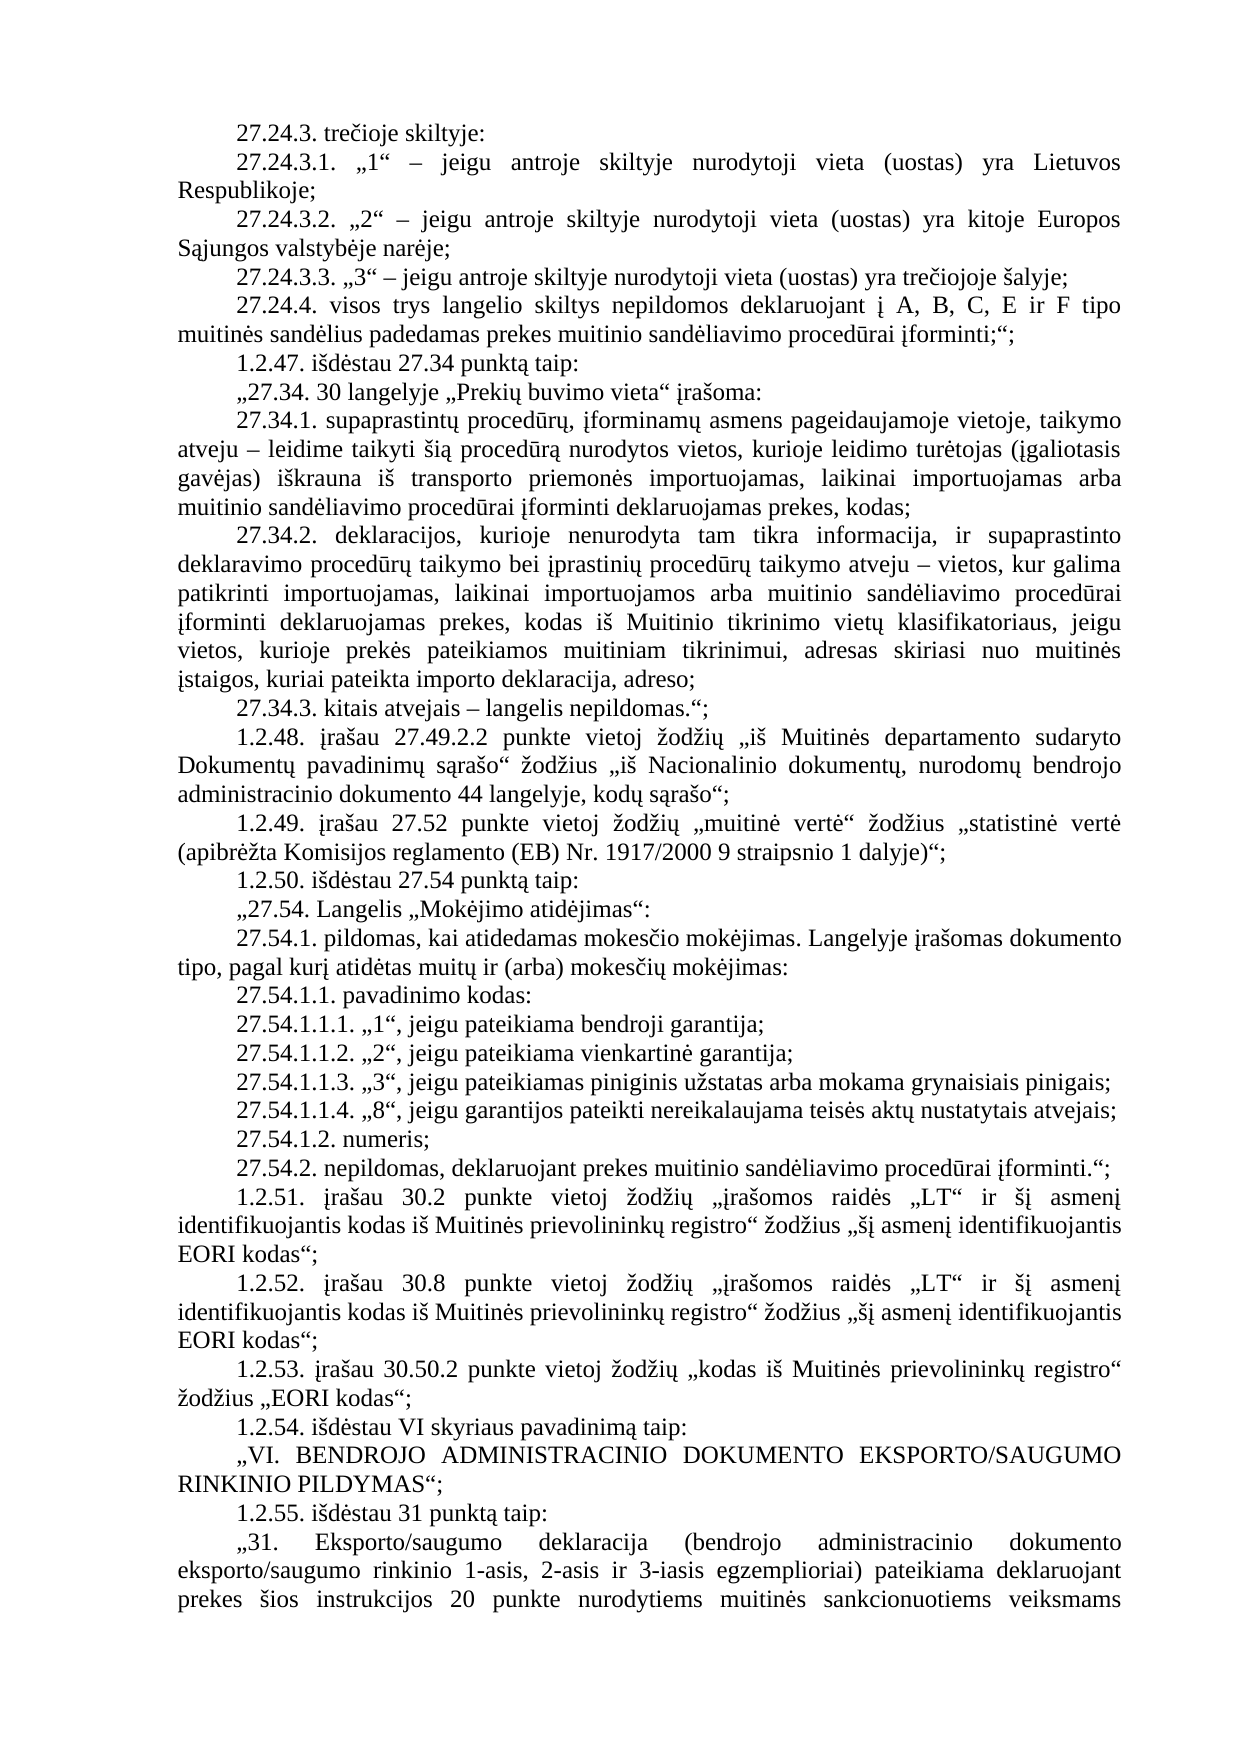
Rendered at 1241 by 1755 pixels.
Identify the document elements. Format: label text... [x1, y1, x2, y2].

text 27.54.1.2. numeris; [177, 1124, 1122, 1153]
text 27.34.1. supaprastintų procedūrų, įforminamų asmens pageidaujamoje vietoje, taikymo atveju – leidime taikyti šią procedūrą nurodytos vietos, kurioje leidimo turėtojas (įgaliotasis gavėjas) iškrauna iš transporto priemonės importuojamas, laikinai importuojamas arba muitinio sandėliavimo procedūrai įforminti deklaruojamas prekes, kodas; [177, 406, 1122, 521]
text „27.54. Langelis „Mokėjimo atidėjimas“: [177, 894, 1122, 923]
text 27.54.1.1.3. „3“, jeigu pateikiamas piniginis užstatas arba mokama grynaisiais pinigais; [177, 1067, 1122, 1096]
text 27.54.2. nepildomas, deklaruojant prekes muitinio sandėliavimo procedūrai įforminti.“; [177, 1153, 1122, 1182]
text 27.54.1.1. pavadinimo kodas: [177, 981, 1122, 1009]
text „27.34. 30 langelyje „Prekių buvimo vieta“ įrašoma: [177, 377, 1122, 406]
text 1.2.54. išdėstau VI skyriaus pavadinimą taip: [177, 1412, 1122, 1441]
text 1.2.52. įrašau 30.8 punkte vietoj žodžių „įrašomos raidės „LT“ ir šį asmenį identifikuojantis kodas iš Muitinės prievolininkų registro“ žodžius „šį asmenį identifikuojantis EORI kodas“; [177, 1268, 1122, 1354]
text 27.54.1. pildomas, kai atidedamas mokesčio mokėjimas. Langelyje įrašomas dokumento tipo, pagal kurį atidėtas muitų ir (arba) mokesčių mokėjimas: [177, 923, 1122, 981]
text 27.34.3. kitais atvejais – langelis nepildomas.“; [177, 693, 1122, 722]
text 27.24.3.1. „1“ – jeigu antroje skiltyje nurodytoji vieta (uostas) yra Lietuvos Respublikoje; [177, 147, 1122, 204]
text 27.24.3. trečioje skiltyje: [177, 118, 1122, 147]
text 1.2.49. įrašau 27.52 punkte vietoj žodžių „muitinė vertė“ žodžius „statistinė vertė (apibrėžta Komisijos reglamento (EB) Nr. 1917/2000 9 straipsnio 1 dalyje)“; [177, 808, 1122, 866]
text 1.2.50. išdėstau 27.54 punktą taip: [177, 866, 1122, 894]
text 27.54.1.1.1. „1“, jeigu pateikiama bendroji garantija; [177, 1009, 1122, 1038]
text 1.2.48. įrašau 27.49.2.2 punkte vietoj žodžių „iš Muitinės departamento sudaryto Dokumentų pavadinimų sąrašo“ žodžius „iš Nacionalinio dokumentų, nurodomų bendrojo administracinio dokumento 44 langelyje, kodų sąrašo“; [177, 722, 1122, 808]
text 1.2.53. įrašau 30.50.2 punkte vietoj žodžių „kodas iš Muitinės prievolininkų registro“ žodžius „EORI kodas“; [177, 1354, 1122, 1412]
text 27.24.3.2. „2“ – jeigu antroje skiltyje nurodytoji vieta (uostas) yra kitoje Europos Sąjungos valstybėje narėje; [177, 204, 1122, 262]
text 27.34.2. deklaracijos, kurioje nenurodyta tam tikra informacija, ir supaprastinto deklaravimo procedūrų taikymo bei įprastinių procedūrų taikymo atveju – vietos, kur galima patikrinti importuojamas, laikinai importuojamos arba muitinio sandėliavimo procedūrai įforminti deklaruojamas prekes, kodas iš Muitinio tikrinimo vietų klasifikatoriaus, jeigu vietos, kurioje prekės pateikiamos muitiniam tikrinimui, adresas skiriasi nuo muitinės įstaigos, kuriai pateikta importo deklaracija, adreso; [177, 521, 1122, 693]
text „31. Eksporto/saugumo deklaracija (bendrojo administracinio dokumento eksporto/saugumo rinkinio 1-asis, 2-asis ir 3-iasis egzemplioriai) pateikiama deklaruojant prekes šios instrukcijos 20 punkte nurodytiems muitinės sankcionuotiems veiksmams [177, 1527, 1122, 1613]
text 27.24.3.3. „3“ – jeigu antroje skiltyje nurodytoji vieta (uostas) yra trečiojoje šalyje; [177, 262, 1122, 291]
text 1.2.47. išdėstau 27.34 punktą taip: [177, 348, 1122, 377]
text 1.2.55. išdėstau 31 punktą taip: [177, 1498, 1122, 1527]
text „VI. BENDROJO ADMINISTRACINIO DOKUMENTO EKSPORTO/SAUGUMO RINKINIO PILDYMAS“; [177, 1441, 1122, 1498]
text 27.54.1.1.4. „8“, jeigu garantijos pateikti nereikalaujama teisės aktų nustatytais atvejais; [177, 1096, 1122, 1124]
text 27.24.4. visos trys langelio skiltys nepildomos deklaruojant į A, B, C, E ir F tipo muitinės sandėlius padedamas prekes muitinio sandėliavimo procedūrai įforminti;“; [177, 291, 1122, 348]
text 1.2.51. įrašau 30.2 punkte vietoj žodžių „įrašomos raidės „LT“ ir šį asmenį identifikuojantis kodas iš Muitinės prievolininkų registro“ žodžius „šį asmenį identifikuojantis EORI kodas“; [177, 1182, 1122, 1268]
text 27.54.1.1.2. „2“, jeigu pateikiama vienkartinė garantija; [177, 1038, 1122, 1067]
